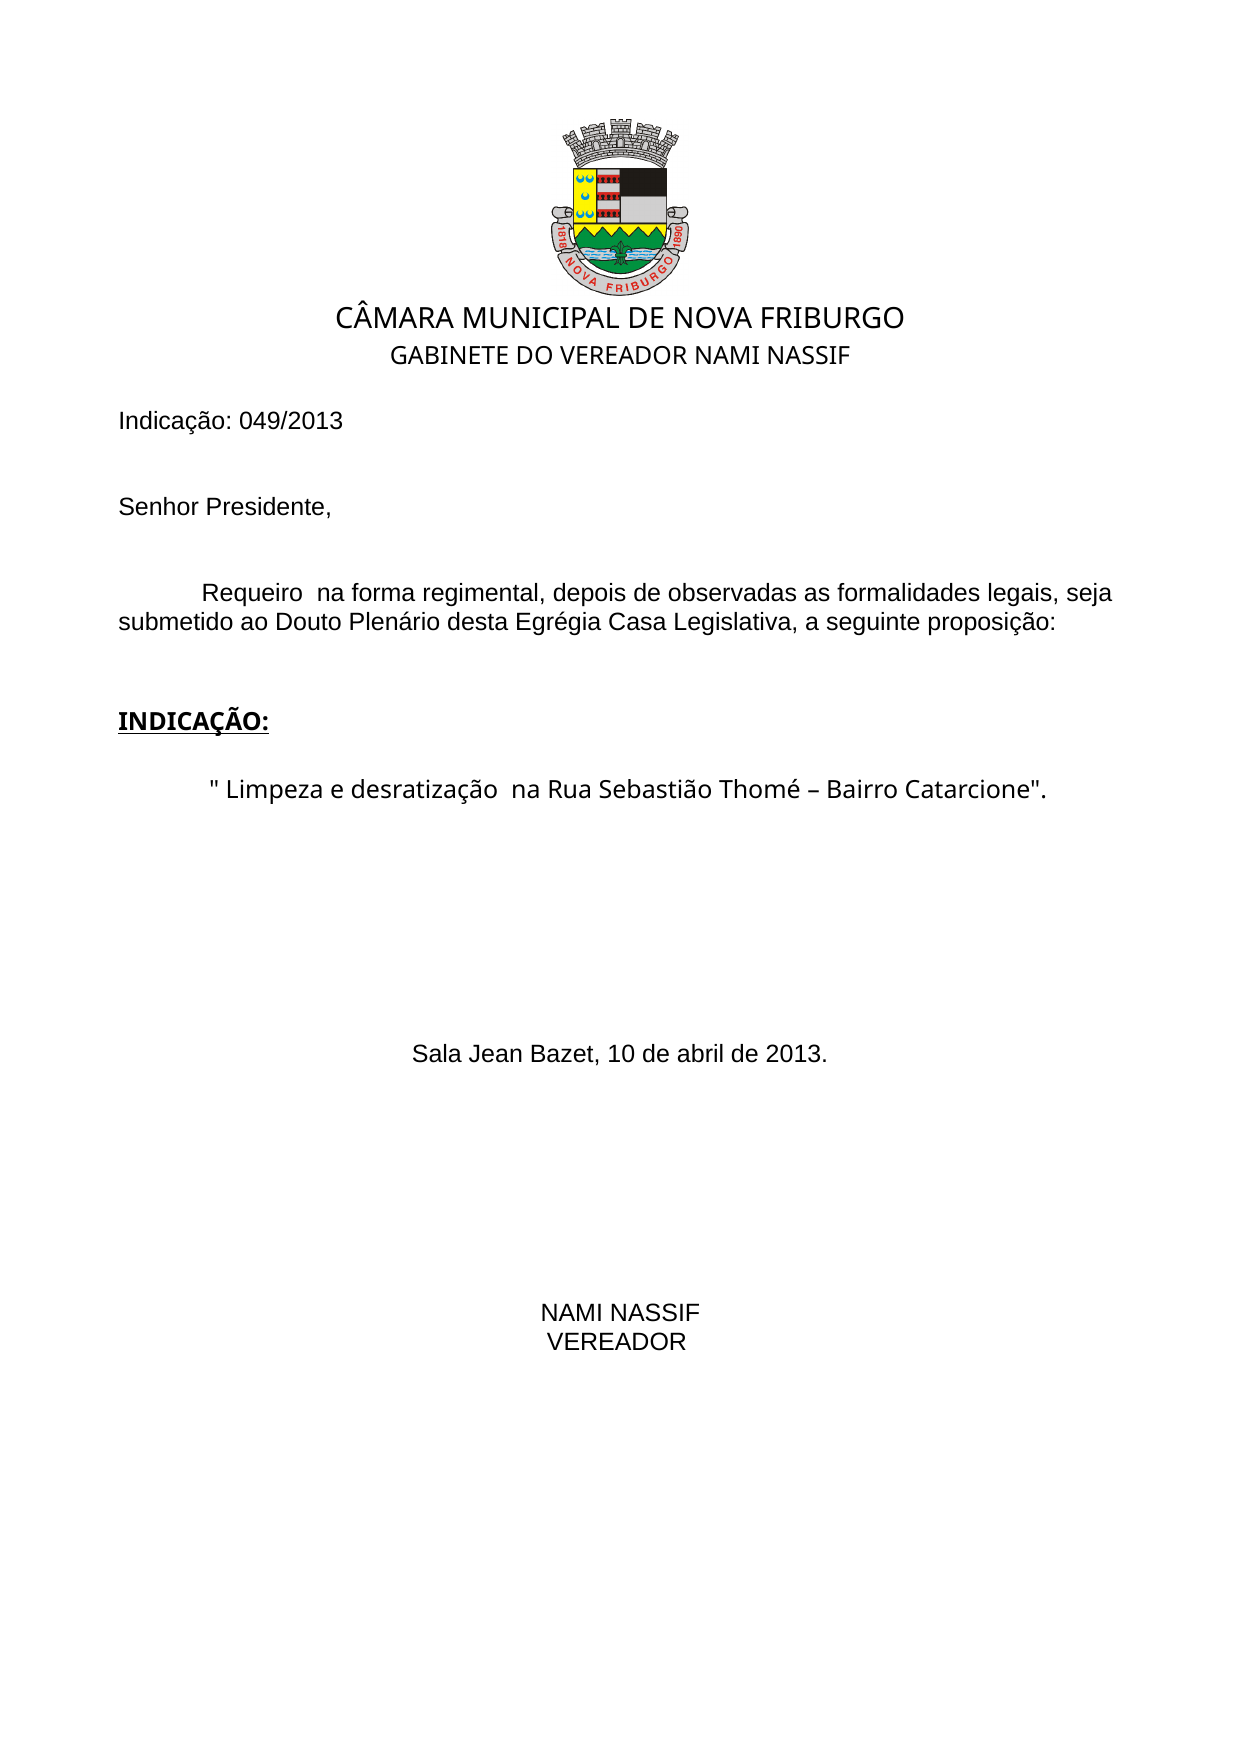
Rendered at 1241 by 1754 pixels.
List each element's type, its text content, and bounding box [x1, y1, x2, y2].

text CÂMARA MUNICIPAL DE NOVA FRIBURGO [118, 298, 1122, 337]
text GABINETE DO VEREADOR NAMI NASSIF [118, 337, 1122, 372]
text " Limpeza e desratização na Rua Sebastião Thomé – Bairro Catarcione". [118, 772, 1122, 806]
text Senhor Presidente, [118, 492, 1122, 521]
text Indicação: 049/2013 [118, 406, 1122, 434]
text Requeiro na forma regimental, depois de observadas as formalidades legais, seja submetido ao Douto Plenário desta Egrégia Casa Legislativa, a seguinte proposição: [118, 578, 1122, 636]
text Sala Jean Bazet, 10 de abril de 2013. [118, 1039, 1122, 1068]
text NAMI NASSIF [118, 1298, 1122, 1327]
text INDICAÇÃO: [118, 704, 1122, 738]
text VEREADOR [118, 1327, 1122, 1355]
